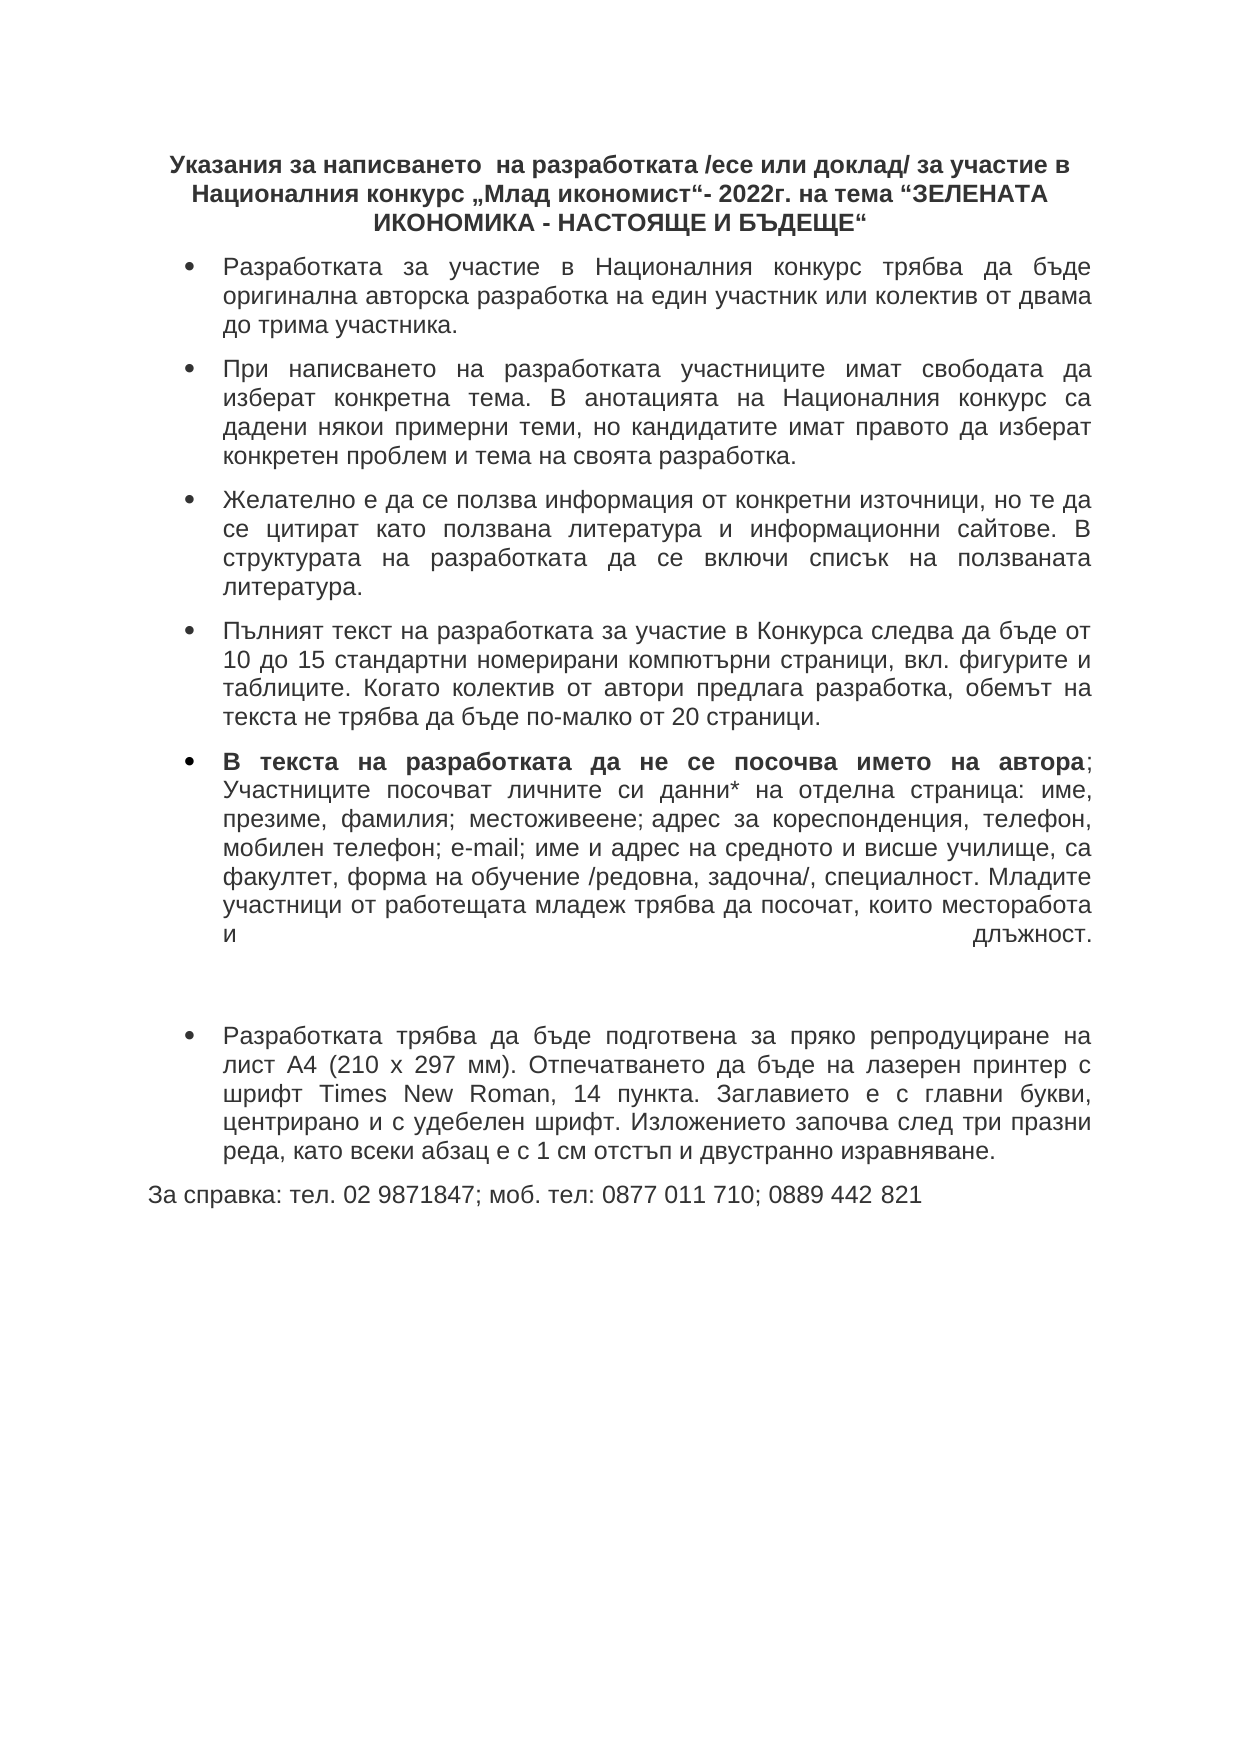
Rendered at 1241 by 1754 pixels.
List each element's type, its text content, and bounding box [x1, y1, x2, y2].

list Пълният текст на разработката за участие в Конкурса следва да бъде от 10 до 15 стандартни номерирани компютърни страници, вкл. фигурите и таблиците. Когато колектив от автори предлага разработка, обемът на текста не трябва да бъде по-малко от 20 страници. [185, 616, 1093, 731]
list В текста на разработката да не се посочва името на автора; Участниците посочват личните си данни* на отделна страница: име, презиме, фамилия; местоживеене; адрес за кореспонденция, телефон, мобилен телефон; e-mail; име и адрес на средното и висше училище, са факултет, форма на обучение /редовна, задочна/, специалност. Младите участници от работещата младеж трябва да посочат, които месторабота и длъжност. [185, 747, 1093, 1005]
list Разработката за участие в Националния конкурс трябва да бъде оригинална авторска разработка на един участник или колектив от двама до трима участника. [185, 252, 1093, 339]
list Разработката трябва да бъде подготвена за пряко репродуциране на лист А4 (210 х 297 мм). Отпечатването да бъде на лазерен принтер с шрифт Times New Roman, 14 пункта. Заглавието е с главни букви, центрирано и с удебелен шрифт. Изложението започва след три празни реда, като всеки абзац е с 1 см отстъп и двустранно изравняване. [185, 1021, 1093, 1165]
list При написването на разработката участниците имат свободата да изберат конкретна тема. В анотацията на Националния конкурс са дадени някои примерни теми, но кандидатите имат правото да изберат конкретен проблем и тема на своята разработка. [185, 354, 1093, 469]
text Указания за написването на разработката /есе или доклад/ за участие в Националния конкурс „Млад икономист“- 2022г. на тема “ЗЕЛЕНАТА ИКОНОМИКА - НАСТОЯЩЕ И БЪДЕЩЕ“ [148, 151, 1093, 237]
list Желателно е да се ползва информация от конкретни източници, но те да се цитират като ползвана литература и информационни сайтове. В структурата на разработката да се включи списък на ползваната литература. [185, 485, 1093, 600]
text За справка: тел. 02 9871847; моб. тел: 0877 011 710; 0889 442 821 [148, 1181, 1093, 1209]
